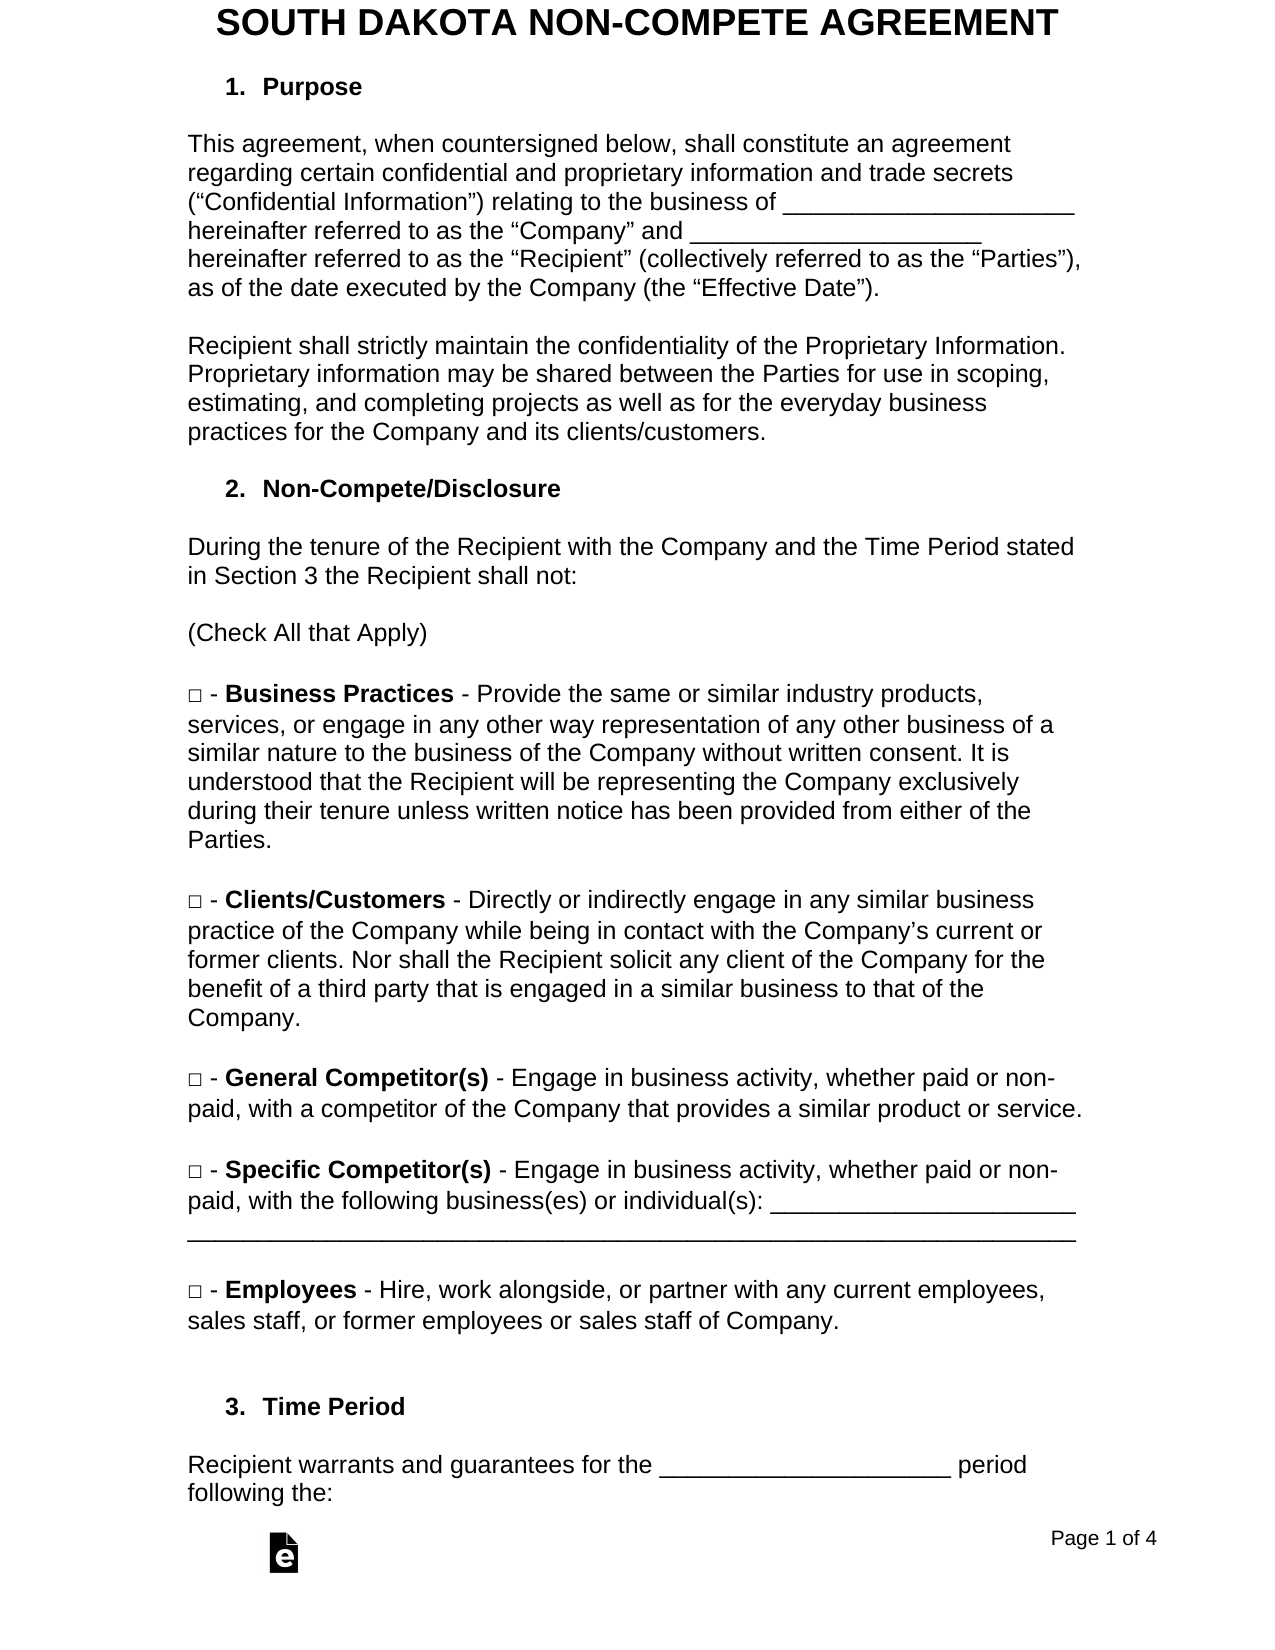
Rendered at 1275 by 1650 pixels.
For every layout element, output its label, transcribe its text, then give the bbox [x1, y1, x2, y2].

list Time Period [225, 1392, 1087, 1421]
text During the tenure of the Recipient with the Company and the Time Period stated in Section 3 the Recipient shall not: [187, 532, 1087, 589]
text ☐ - Clients/Customers - Directly or indirectly engage in any similar business practice of the Company while being in contact with the Company’s current or former clients. Nor shall the Recipient solicit any client of the Company for the benefit of a third party that is engaged in a similar business to that of the Company. [187, 882, 1087, 1031]
text This agreement, when countersigned below, shall constitute an agreement regarding certain confidential and proprietary information and trade secrets (“Confidential Information”) relating to the business of _____________________ hereinafter referred to as the “Company” and _____________________ hereinafter referred to as the “Recipient” (collectively referred to as the “Parties”), as of the date executed by the Company (the “Effective Date”). [187, 129, 1087, 302]
text ☐ - General Competitor(s) - Engage in business activity, whether paid or non-paid, with a competitor of the Company that provides a similar product or service. [187, 1060, 1087, 1123]
list Purpose [225, 72, 1087, 101]
text (Check All that Apply) [187, 618, 1087, 647]
list Non-Compete/Disclosure [225, 474, 1087, 503]
text ☐ - Business Practices - Provide the same or similar industry products, services, or engage in any other way representation of any other business of a similar nature to the business of the Company without written consent. It is understood that the Recipient will be representing the Company exclusively during their tenure unless written notice has been provided from either of the Parties. [187, 676, 1087, 853]
text ☐ - Employees - Hire, work alongside, or partner with any current employees, sales staff, or former employees or sales staff of Company. [187, 1272, 1087, 1335]
text ☐ - Specific Competitor(s) - Engage in business activity, whether paid or non-paid, with the following business(es) or individual(s): ______________________ [187, 1152, 1087, 1214]
text Recipient warrants and guarantees for the _____________________ period following the: [187, 1450, 1087, 1507]
text ________________________________________________________________ [187, 1214, 1087, 1243]
text Recipient shall strictly maintain the confidentiality of the Proprietary Information. Proprietary information may be shared between the Parties for use in scoping, estimating, and completing projects as well as for the everyday business practices for the Company and its clients/customers. [187, 331, 1087, 446]
text SOUTH DAKOTA NON-COMPETE AGREEMENT [187, 0, 1087, 43]
